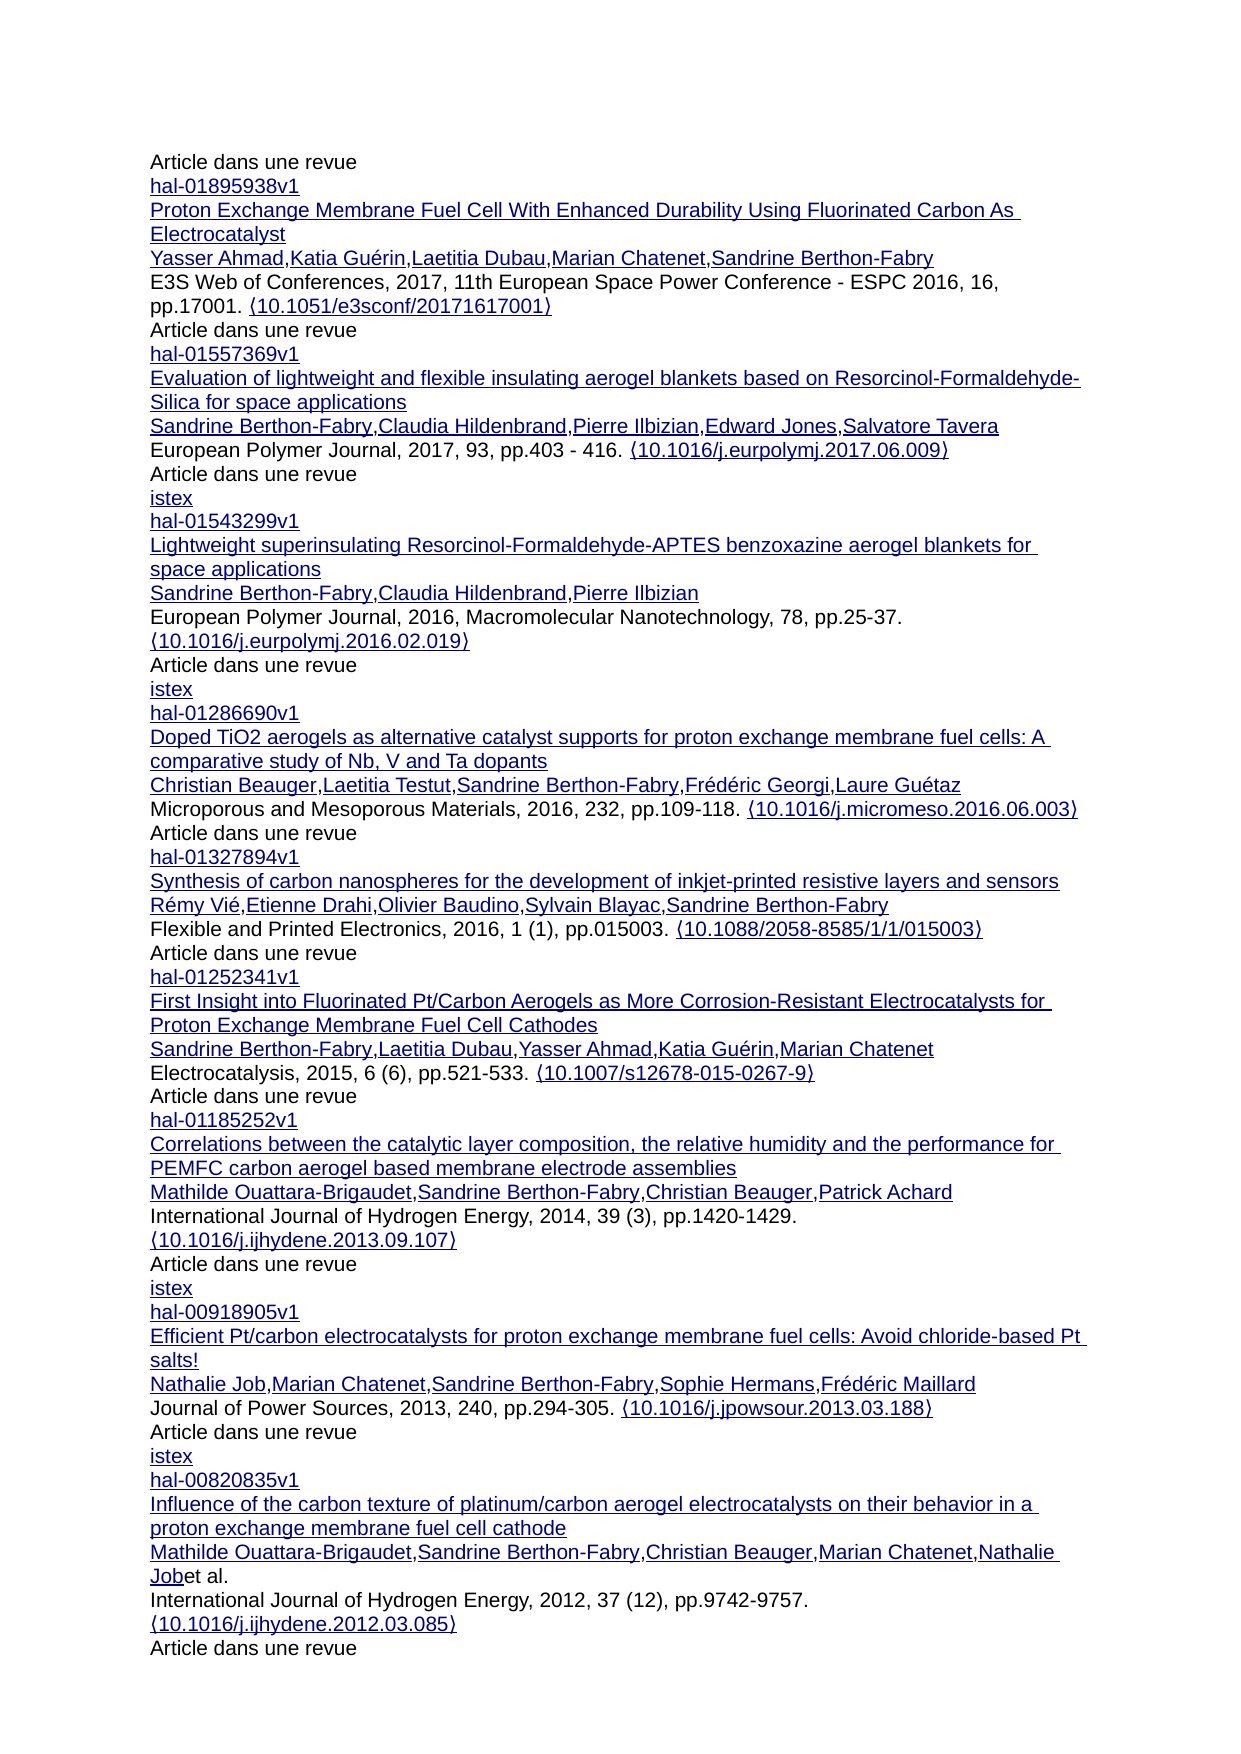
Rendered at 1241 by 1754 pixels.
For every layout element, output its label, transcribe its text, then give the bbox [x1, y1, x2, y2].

table_cell Proton Exchange Membrane Fuel Cell With Enhanced Durability Using Fluorinated Carbon As Electrocatalyst Yasser Ahmad,Katia Guérin,Laetitia Dubau,Marian Chatenet,Sandrine Berthon-Fabry E3S Web of Conferences, 2017, 11th European Space Power Conference - ESPC 2016, 16, pp.17001. ⟨10.1051/e3sconf/20171617001⟩ Article dans une revue hal-01557369v1 [150, 198, 1090, 366]
table_cell Doped TiO2 aerogels as alternative catalyst supports for proton exchange membrane fuel cells: A comparative study of Nb, V and Ta dopants Christian Beauger,Laetitia Testut,Sandrine Berthon-Fabry,Frédéric Georgi,Laure Guétaz Microporous and Mesoporous Materials, 2016, 232, pp.109-118. ⟨10.1016/j.micromeso.2016.06.003⟩ Article dans une revue hal-01327894v1 [150, 725, 1090, 869]
table_cell Efficient Pt/carbon electrocatalysts for proton exchange membrane fuel cells: Avoid chloride-based Pt salts! Nathalie Job,Marian Chatenet,Sandrine Berthon-Fabry,Sophie Hermans,Frédéric Maillard Journal of Power Sources, 2013, 240, pp.294-305. ⟨10.1016/j.jpowsour.2013.03.188⟩ Article dans une revue istex hal-00820835v1 [150, 1324, 1090, 1492]
table_cell First Insight into Fluorinated Pt/Carbon Aerogels as More Corrosion-Resistant Electrocatalysts for Proton Exchange Membrane Fuel Cell Cathodes Sandrine Berthon-Fabry,Laetitia Dubau,Yasser Ahmad,Katia Guérin,Marian Chatenet Electrocatalysis, 2015, 6 (6), pp.521-533. ⟨10.1007/s12678-015-0267-9⟩ Article dans une revue hal-01185252v1 [150, 989, 1090, 1132]
table_cell Article dans une revue hal-01895938v1 [150, 150, 1090, 198]
table_cell Correlations between the catalytic layer composition, the relative humidity and the performance for PEMFC carbon aerogel based membrane electrode assemblies Mathilde Ouattara-Brigaudet,Sandrine Berthon-Fabry,Christian Beauger,Patrick Achard International Journal of Hydrogen Energy, 2014, 39 (3), pp.1420-1429. ⟨10.1016/j.ijhydene.2013.09.107⟩ Article dans une revue istex hal-00918905v1 [150, 1132, 1090, 1324]
table_cell Synthesis of carbon nanospheres for the development of inkjet-printed resistive layers and sensors Rémy Vié,Etienne Drahi,Olivier Baudino,Sylvain Blayac,Sandrine Berthon-Fabry Flexible and Printed Electronics, 2016, 1 (1), pp.015003. ⟨10.1088/2058-8585/1/1/015003⟩ Article dans une revue hal-01252341v1 [150, 869, 1090, 988]
table_cell Evaluation of lightweight and flexible insulating aerogel blankets based on Resorcinol-Formaldehyde-Silica for space applications Sandrine Berthon-Fabry,Claudia Hildenbrand,Pierre Ilbizian,Edward Jones,Salvatore Tavera European Polymer Journal, 2017, 93, pp.403 - 416. ⟨10.1016/j.eurpolymj.2017.06.009⟩ Article dans une revue istex hal-01543299v1 [150, 366, 1090, 533]
table_cell Influence of the carbon texture of platinum/carbon aerogel electrocatalysts on their behavior in a proton exchange membrane fuel cell cathode Mathilde Ouattara-Brigaudet,Sandrine Berthon-Fabry,Christian Beauger,Marian Chatenet,Nathalie Jobet al. International Journal of Hydrogen Energy, 2012, 37 (12), pp.9742-9757. ⟨10.1016/j.ijhydene.2012.03.085⟩ Article dans une revue [150, 1492, 1090, 1659]
table_cell Lightweight superinsulating Resorcinol-Formaldehyde-APTES benzoxazine aerogel blankets for space applications Sandrine Berthon-Fabry,Claudia Hildenbrand,Pierre Ilbizian European Polymer Journal, 2016, Macromolecular Nanotechnology, 78, pp.25-37. ⟨10.1016/j.eurpolymj.2016.02.019⟩ Article dans une revue istex hal-01286690v1 [150, 533, 1090, 725]
